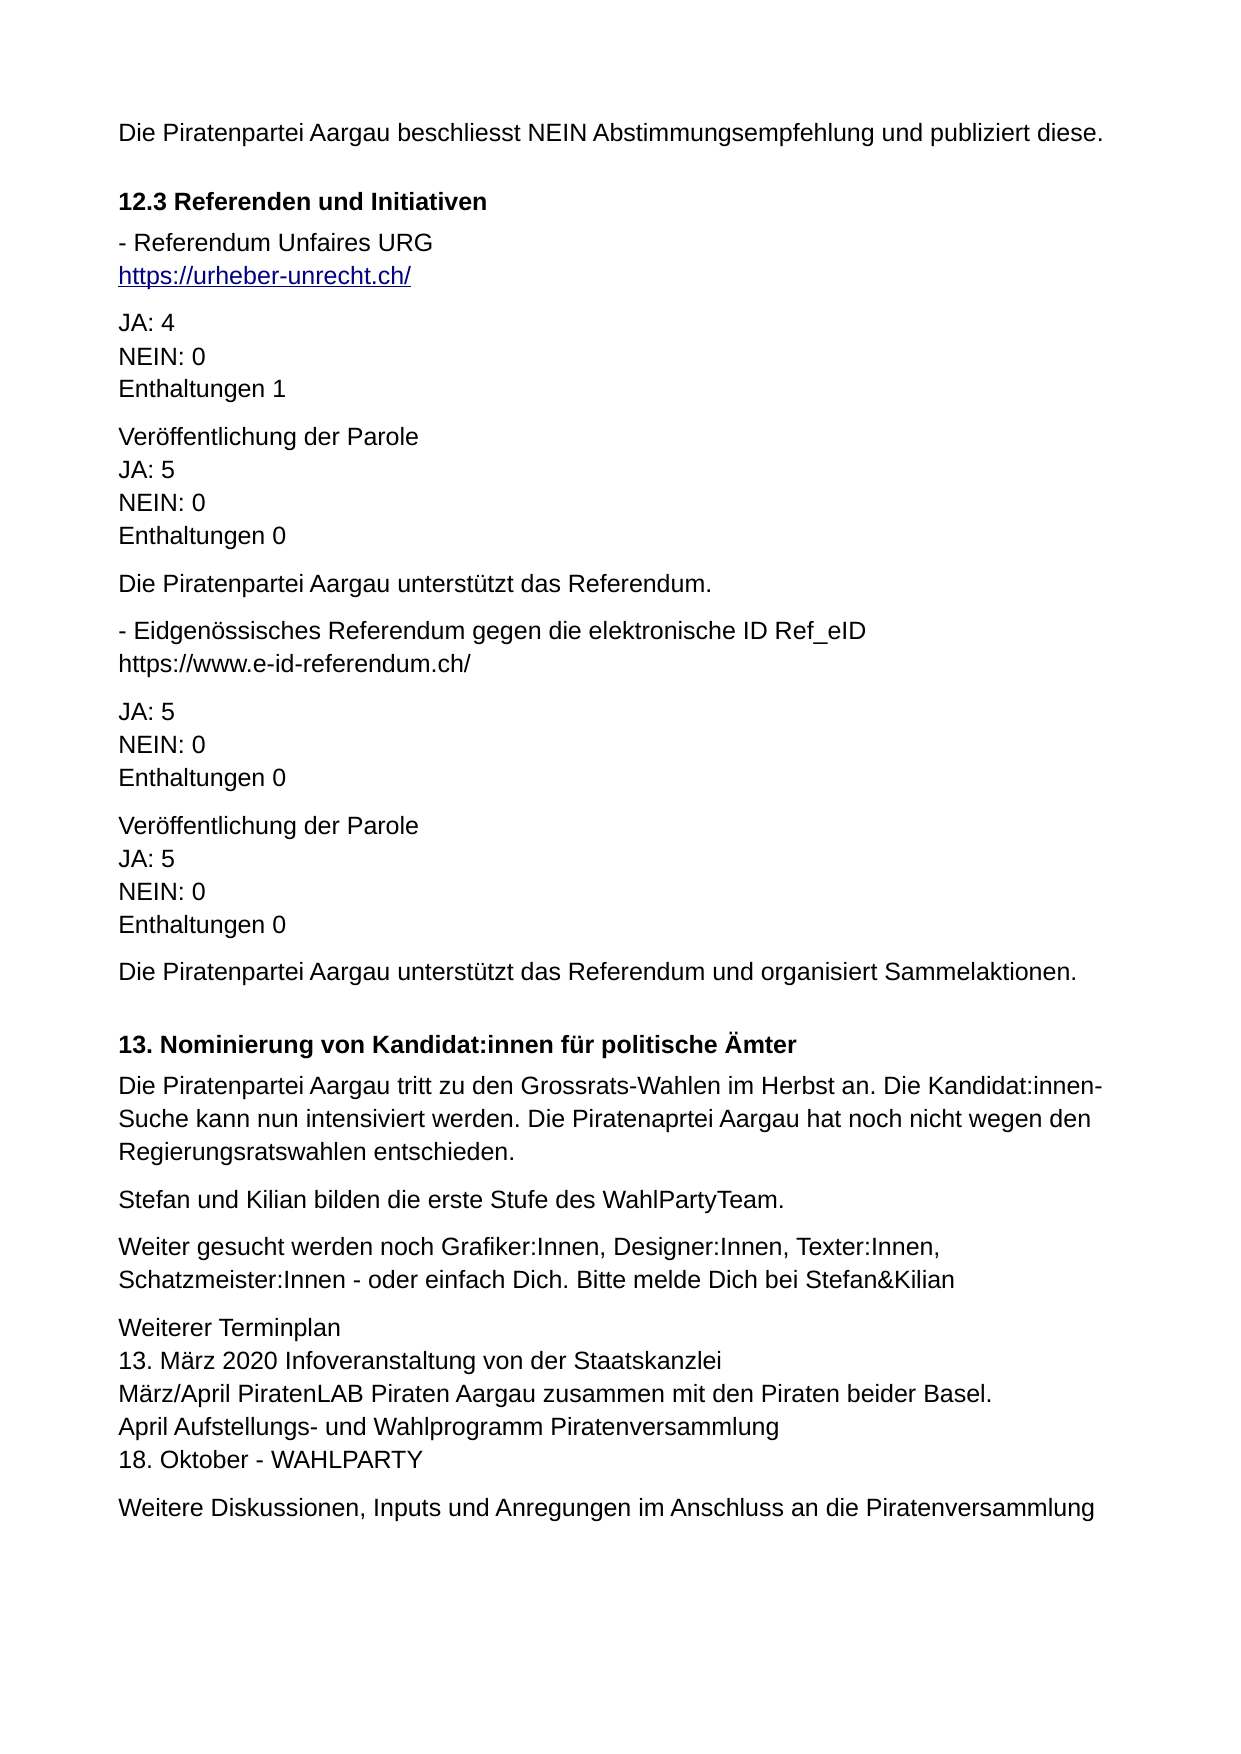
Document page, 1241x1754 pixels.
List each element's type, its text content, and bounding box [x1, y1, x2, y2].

text Die Piratenpartei Aargau tritt zu den Grossrats-Wahlen im Herbst an. Die Kandidat:innen-Suche kann nun intensiviert werden. Die Piratenaprtei Aargau hat noch nicht wegen den Regierungsratswahlen entschieden. [118, 1071, 1122, 1166]
text Die Piratenpartei Aargau unterstützt das Referendum. [118, 569, 1122, 597]
text Weiterer Terminplan 13. März 2020 Infoveranstaltung von der Staatskanzlei März/April PiratenLAB Piraten Aargau zusammen mit den Piraten beider Basel. April Aufstellungs- und Wahlprogramm Piratenversammlung 18. Oktober - WAHLPARTY [118, 1313, 1122, 1474]
subtitle 13. Nominierung von Kandidat:innen für politische Ämter [118, 1030, 1122, 1059]
text Veröffentlichung der Parole JA: 5 NEIN: 0 Enthaltungen 0 [118, 811, 1122, 938]
text Weiter gesucht werden noch Grafiker:Innen, Designer:Innen, Texter:Innen, Schatzmeister:Innen - oder einfach Dich. Bitte melde Dich bei Stefan&Kilian [118, 1232, 1122, 1294]
text Stefan und Kilian bilden die erste Stufe des WahlPartyTeam. [118, 1185, 1122, 1213]
text Veröffentlichung der Parole JA: 5 NEIN: 0 Enthaltungen 0 [118, 422, 1122, 550]
text - Referendum Unfaires URG https://urheber-unrecht.ch/ [118, 228, 1122, 289]
text Die Piratenpartei Aargau unterstützt das Referendum und organisiert Sammelaktionen. [118, 957, 1122, 986]
text JA: 4 NEIN: 0 Enthaltungen 1 [118, 308, 1122, 403]
text Weitere Diskussionen, Inputs und Anregungen im Anschluss an die Piratenversammlung [118, 1493, 1122, 1521]
text - Eidgenössisches Referendum gegen die elektronische ID Ref_eID https://www.e-id-referendum.ch/ [118, 616, 1122, 678]
text Die Piratenpartei Aargau beschliesst NEIN Abstimmungsempfehlung und publiziert diese. [118, 118, 1122, 147]
text JA: 5 NEIN: 0 Enthaltungen 0 [118, 697, 1122, 792]
subtitle 12.3 Referenden und Initiativen [118, 187, 1122, 215]
